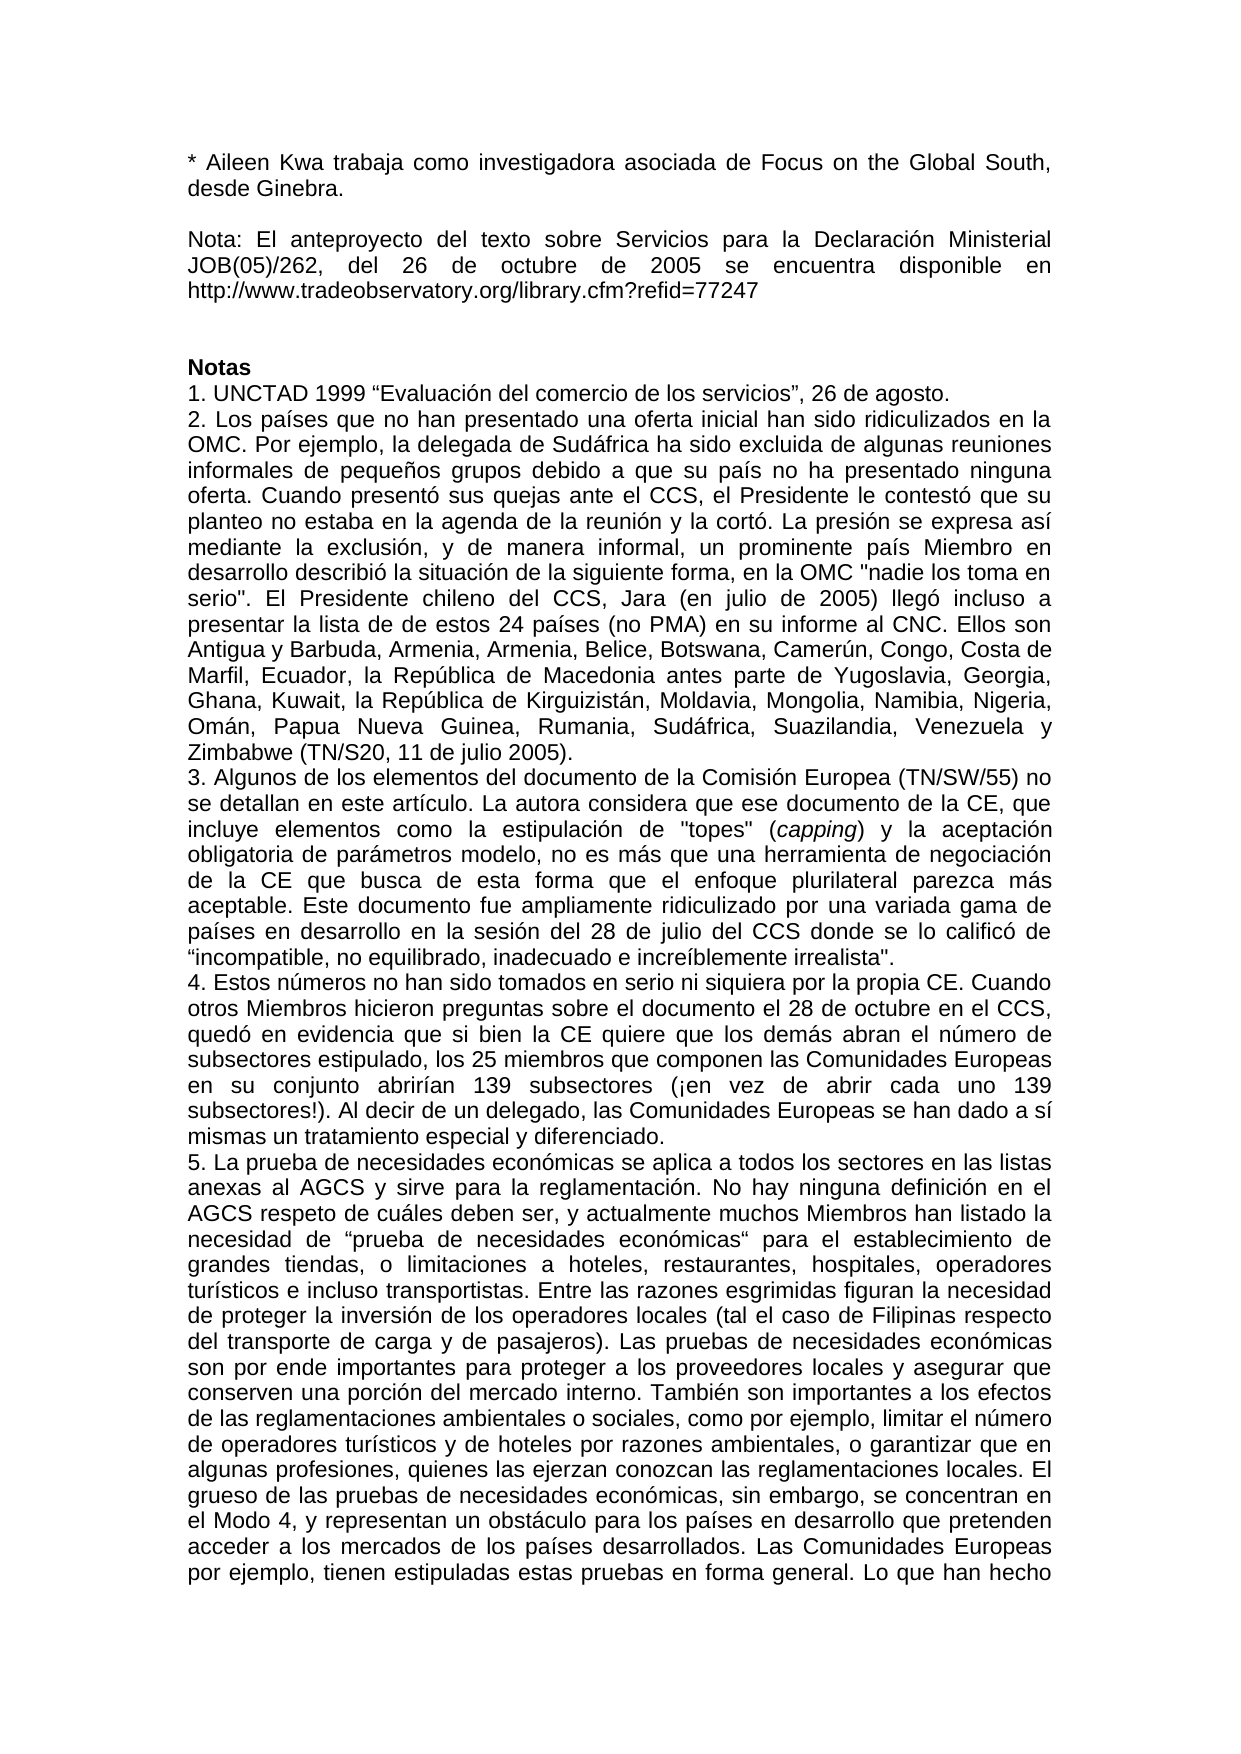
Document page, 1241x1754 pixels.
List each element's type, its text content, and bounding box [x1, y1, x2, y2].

text * Aileen Kwa trabaja como investigadora asociada de Focus on the Global South, desde Ginebra. [187, 150, 1053, 201]
text 2. Los países que no han presentado una oferta inicial han sido ridiculizados en la OMC. Por ejemplo, la delegada de Sudáfrica ha sido excluida de algunas reuniones informales de pequeños grupos debido a que su país no ha presentado ninguna oferta. Cuando presentó sus quejas ante el CCS, el Presidente le contestó que su planteo no estaba en la agenda de la reunión y la cortó. La presión se expresa así mediante la exclusión, y de manera informal, un prominente país Miembro en desarrollo describió la situación de la siguiente forma, en la OMC "nadie los toma en serio". El Presidente chileno del CCS, Jara (en julio de 2005) llegó incluso a presentar la lista de de estos 24 países (no PMA) en su informe al CNC. Ellos son Antigua y Barbuda, Armenia, Armenia, Belice, Botswana, Camerún, Congo, Costa de Marfil, Ecuador, la República de Macedonia antes parte de Yugoslavia, Georgia, Ghana, Kuwait, la República de Kirguizistán, Moldavia, Mongolia, Namibia, Nigeria, Omán, Papua Nueva Guinea, Rumania, Sudáfrica, Suazilandia, Venezuela y Zimbabwe (TN/S20, 11 de julio 2005). [187, 406, 1053, 765]
text 1. UNCTAD 1999 “Evaluación del comercio de los servicios”, 26 de agosto. [187, 381, 1053, 406]
text 3. Algunos de los elementos del documento de la Comisión Europea (TN/SW/55) no se detallan en este artículo. La autora considera que ese documento de la CE, que incluye elementos como la estipulación de "topes" (capping) y la aceptación obligatoria de parámetros modelo, no es más que una herramienta de negociación de la CE que busca de esta forma que el enfoque plurilateral parezca más aceptable. Este documento fue ampliamente ridiculizado por una variada gama de países en desarrollo en la sesión del 28 de julio del CCS donde se lo calificó de “incompatible, no equilibrado, inadecuado e increíblemente irrealista". [187, 765, 1053, 970]
text Nota: El anteproyecto del texto sobre Servicios para la Declaración Ministerial JOB(05)/262, del 26 de octubre de 2005 se encuentra disponible en http://www.tradeobservatory.org/library.cfm?refid=77247 [187, 227, 1053, 304]
text Notas [187, 355, 1053, 381]
text 5. La prueba de necesidades económicas se aplica a todos los sectores en las listas anexas al AGCS y sirve para la reglamentación. No hay ninguna definición en el AGCS respeto de cuáles deben ser, y actualmente muchos Miembros han listado la necesidad de “prueba de necesidades económicas“ para el establecimiento de grandes tiendas, o limitaciones a hoteles, restaurantes, hospitales, operadores turísticos e incluso transportistas. Entre las razones esgrimidas figuran la necesidad de proteger la inversión de los operadores locales (tal el caso de Filipinas respecto del transporte de carga y de pasajeros). Las pruebas de necesidades económicas son por ende importantes para proteger a los proveedores locales y asegurar que conserven una porción del mercado interno. También son importantes a los efectos de las reglamentaciones ambientales o sociales, como por ejemplo, limitar el número de operadores turísticos y de hoteles por razones ambientales, o garantizar que en algunas profesiones, quienes las ejerzan conozcan las reglamentaciones locales. El grueso de las pruebas de necesidades económicas, sin embargo, se concentran en el Modo 4, y representan un obstáculo para los países en desarrollo que pretenden acceder a los mercados de los países desarrollados. Las Comunidades Europeas por ejemplo, tienen estipuladas estas pruebas en forma general. Lo que han hecho [187, 1149, 1053, 1585]
text 4. Estos números no han sido tomados en serio ni siquiera por la propia CE. Cuando otros Miembros hicieron preguntas sobre el documento el 28 de octubre en el CCS, quedó en evidencia que si bien la CE quiere que los demás abran el número de subsectores estipulado, los 25 miembros que componen las Comunidades Europeas en su conjunto abrirían 139 subsectores (¡en vez de abrir cada uno 139 subsectores!). Al decir de un delegado, las Comunidades Europeas se han dado a sí mismas un tratamiento especial y diferenciado. [187, 970, 1053, 1149]
